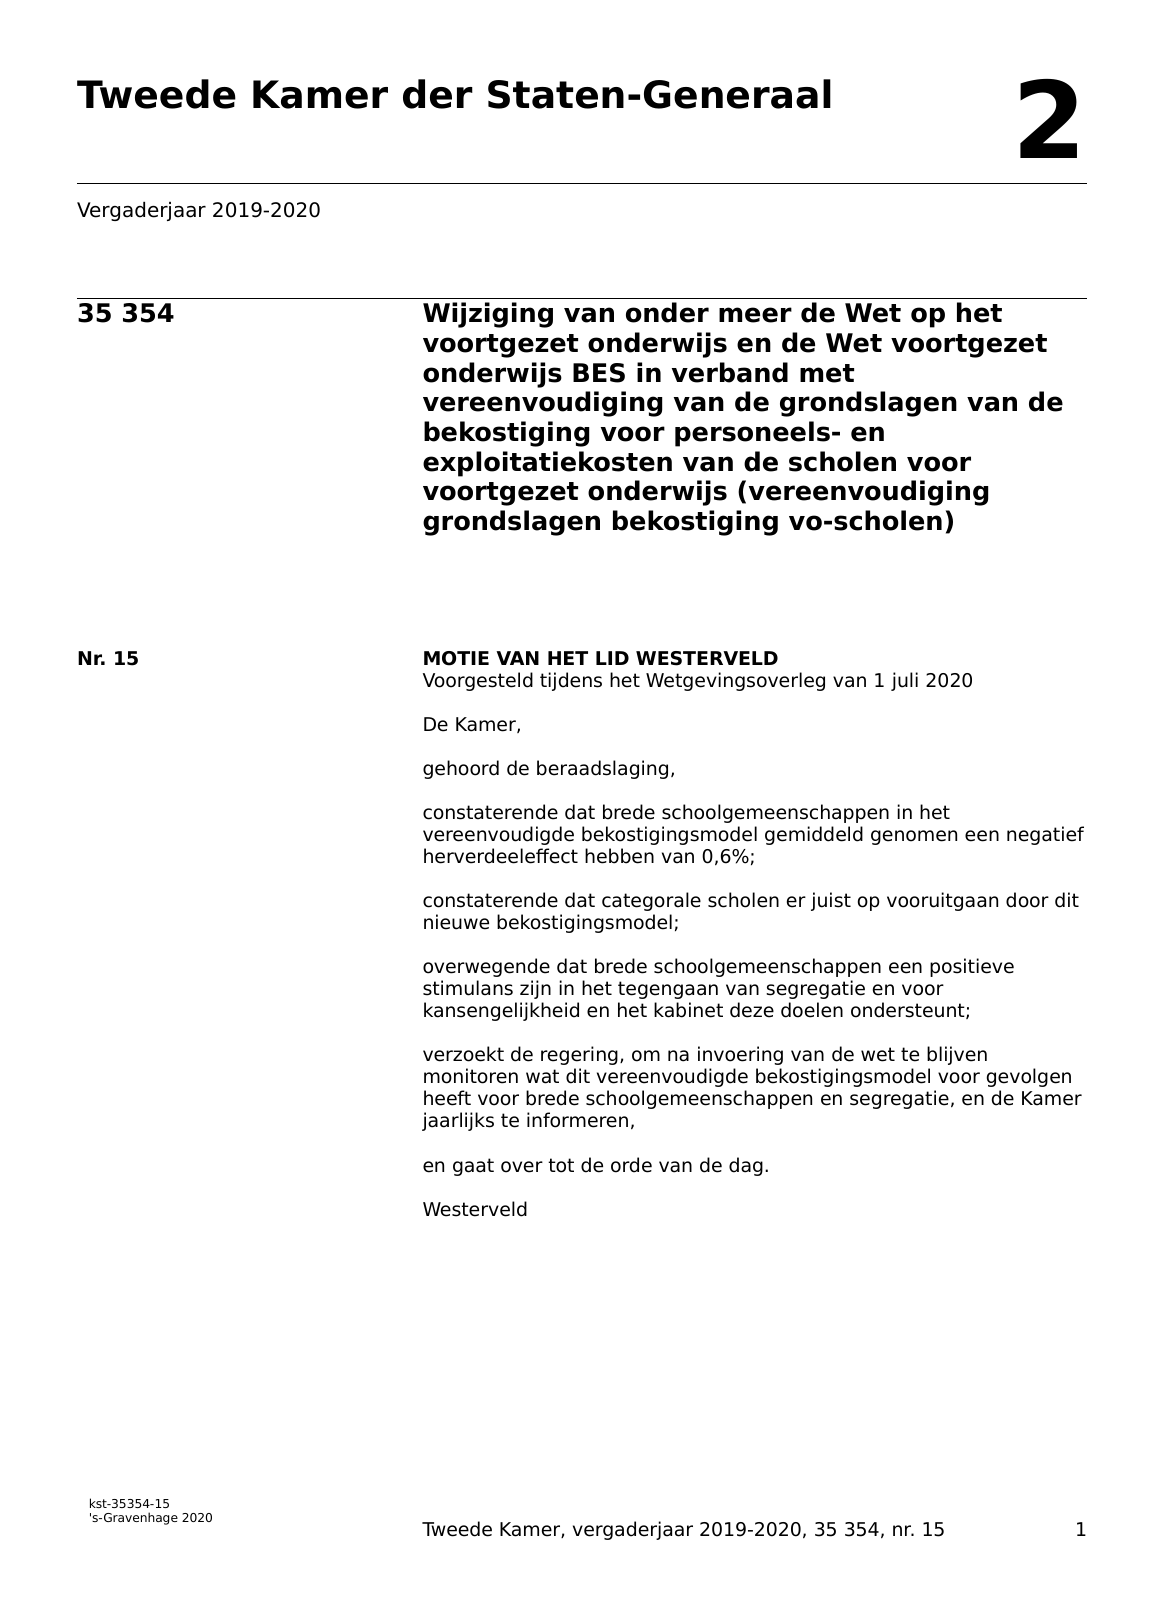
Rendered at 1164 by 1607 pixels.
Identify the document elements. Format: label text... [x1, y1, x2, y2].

text constaterende dat brede schoolgemeenschappen in het vereenvoudigde bekostigingsmodel gemiddeld genomen een negatief herverdeeleffect hebben van 0,6%; [422, 802, 1087, 868]
text verzoekt de regering, om na invoering van de wet te blijven monitoren wat dit vereenvoudigde bekostigingsmodel voor gevolgen heeft voor brede schoolgemeenschappen en segregatie, en de Kamer jaarlijks te informeren, [422, 1044, 1087, 1132]
subtitle Nr. 15 MOTIE VAN HET LID WESTERVELD [77, 647, 1087, 669]
text gehoord de beraadslaging, [422, 758, 1087, 780]
text 's-Gravenhage 2020 [88, 1511, 323, 1525]
text en gaat over tot de orde van de dag. [422, 1154, 1087, 1176]
text Westerveld [422, 1199, 1087, 1221]
subtitle 35 354 Wijziging van onder meer de Wet op het voortgezet onderwijs en de Wet voortgezet onderwijs BES in verband met vereenvoudiging van de grondslagen van de bekostiging voor personeels- en exploitatiekosten van de scholen voor voortgezet onderwijs (vereenvoudiging grondslagen bekostiging vo-scholen) [77, 299, 1087, 536]
text overwegende dat brede schoolgemeenschappen een positieve stimulans zijn in het tegengaan van segregatie en voor kansengelijkheid en het kabinet deze doelen ondersteunt; [422, 956, 1087, 1022]
text constaterende dat categorale scholen er juist op vooruitgaan door dit nieuwe bekostigingsmodel; [422, 890, 1087, 934]
table_cell Vergaderjaar 2019-2020 [77, 184, 1087, 298]
table_header Tweede Kamer der Staten-Generaal [77, 59, 886, 183]
text De Kamer, [422, 714, 1087, 736]
text kst-35354-15 [88, 1497, 323, 1511]
table_header 2 [886, 59, 1087, 183]
text Voorgesteld tijdens het Wetgevingsoverleg van 1 juli 2020 [422, 669, 1087, 691]
